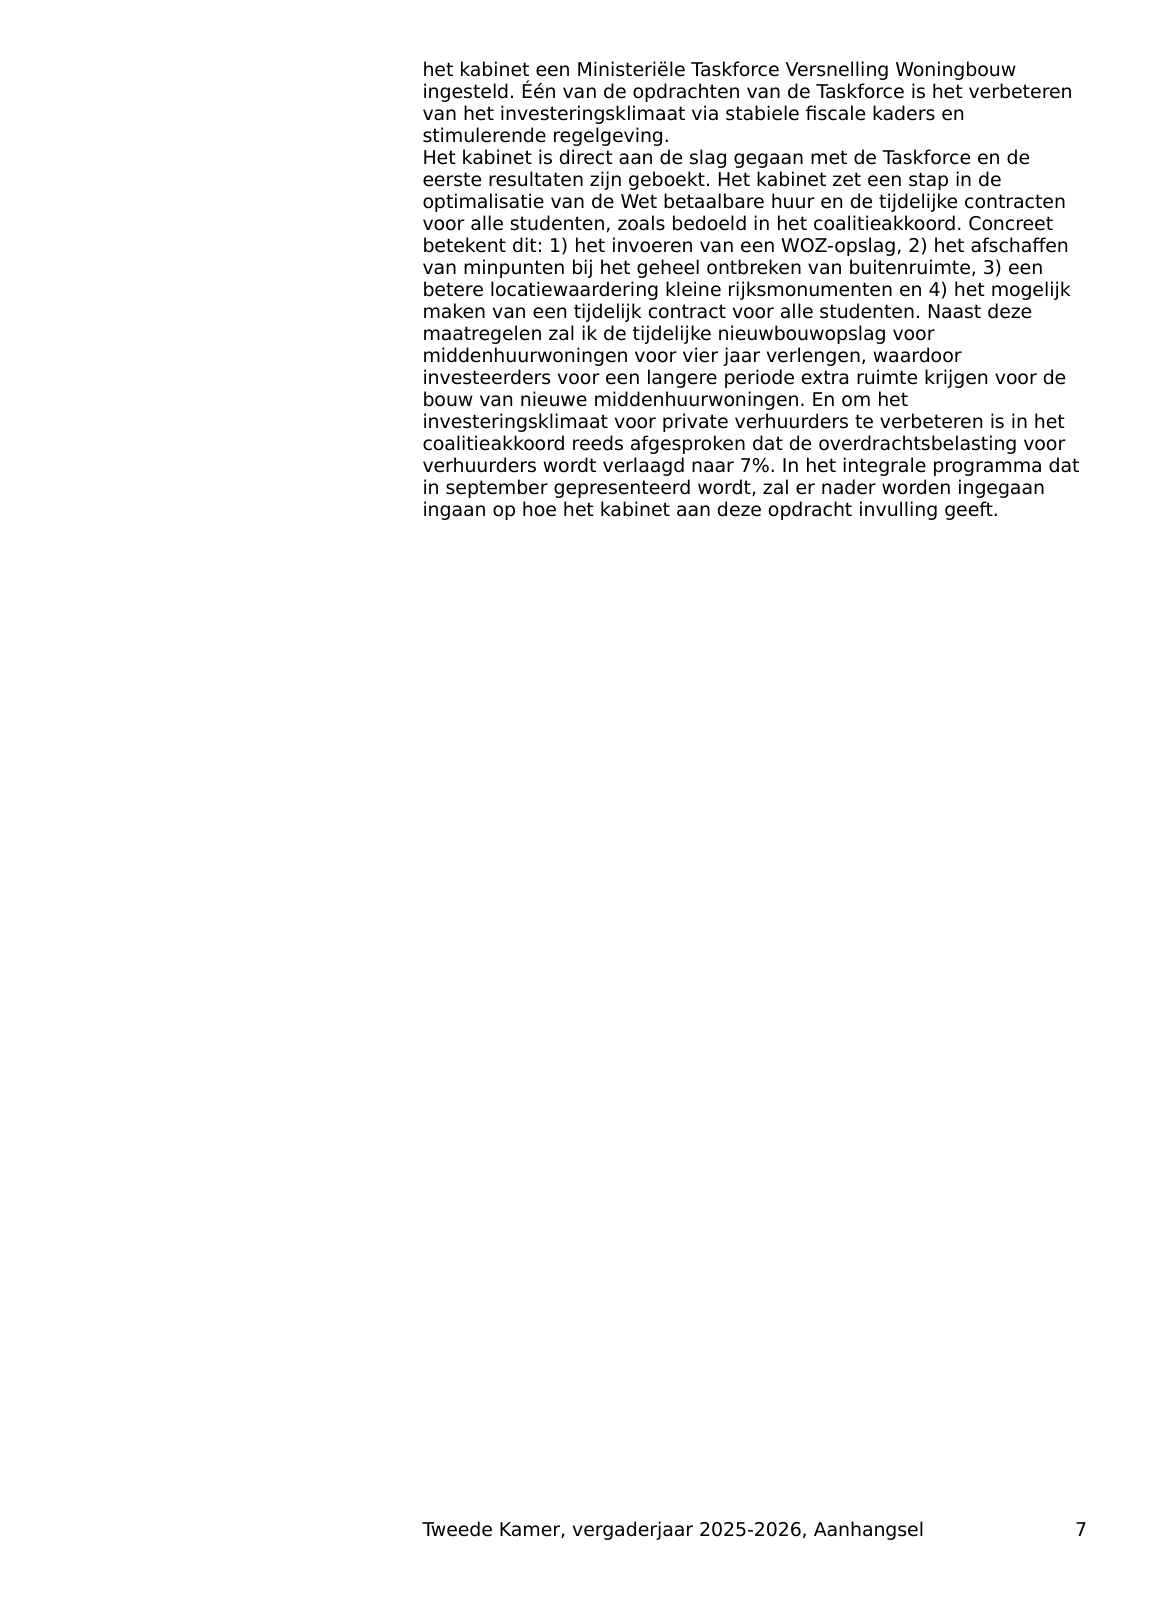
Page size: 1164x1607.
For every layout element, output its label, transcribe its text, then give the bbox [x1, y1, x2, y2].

text Het kabinet is direct aan de slag gegaan met de Taskforce en de eerste resultaten zijn geboekt. Het kabinet zet een stap in de optimalisatie van de Wet betaalbare huur en de tijdelijke contracten voor alle studenten, zoals bedoeld in het coalitieakkoord. Concreet betekent dit: 1) het invoeren van een WOZ-opslag, 2) het afschaffen van minpunten bij het geheel ontbreken van buitenruimte, 3) een betere locatiewaardering kleine rijksmonumenten en 4) het mogelijk maken van een tijdelijk contract voor alle studenten. Naast deze maatregelen zal ik de tijdelijke nieuwbouwopslag voor middenhuurwoningen voor vier jaar verlengen, waardoor investeerders voor een langere periode extra ruimte krijgen voor de bouw van nieuwe middenhuurwoningen. En om het investeringsklimaat voor private verhuurders te verbeteren is in het coalitieakkoord reeds afgesproken dat de overdrachtsbelasting voor verhuurders wordt verlaagd naar 7%. In het integrale programma dat in september gepresenteerd wordt, zal er nader worden ingegaan ingaan op hoe het kabinet aan deze opdracht invulling geeft. [422, 147, 1087, 521]
text het kabinet een Ministeriële Taskforce Versnelling Woningbouw ingesteld. Één van de opdrachten van de Taskforce is het verbeteren van het investeringsklimaat via stabiele fiscale kaders en stimulerende regelgeving. [422, 59, 1087, 147]
